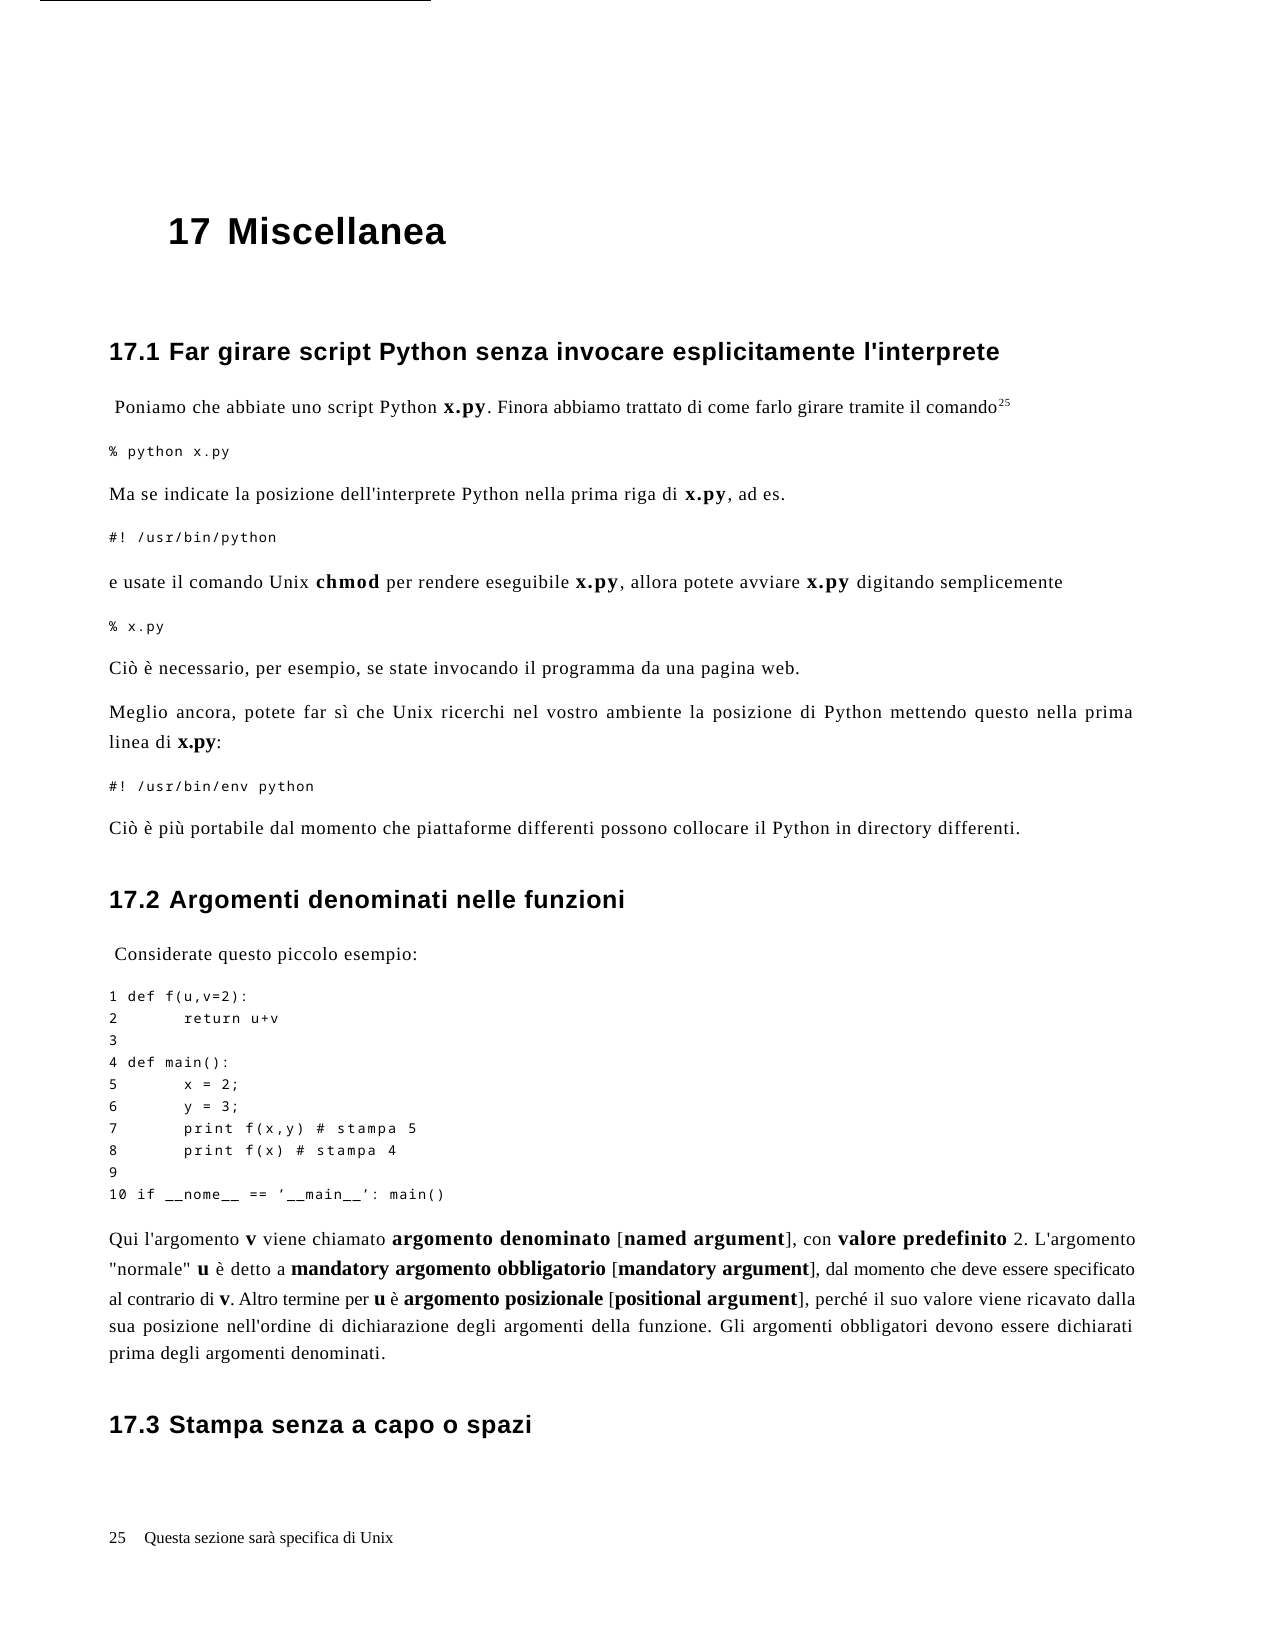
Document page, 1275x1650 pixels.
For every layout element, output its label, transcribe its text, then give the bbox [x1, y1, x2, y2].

list 7 print f(x,y) # stampa 5 [109, 1119, 1136, 1138]
text Poniamo che abbiate uno script Python x.py. Finora abbiamo trattato di come farlo girare tramite il comando [109, 394, 1136, 418]
subtitle Far girare script Python senza invocare esplicitamente l'interprete [109, 337, 1135, 365]
text Ciò è più portabile dal momento che piattaforme differenti possono collocare il Python in directory differenti. [109, 817, 1136, 839]
list 10 if __nome__ == ’__main__’: main() [109, 1185, 1136, 1203]
text Qui l'argomento v viene chiamato argomento denominato [named argument], con valore predefinito 2. L'argomento "normale" u è detto a mandatory argomento obbligatorio [mandatory argument], dal momento che deve essere specificato al contrario di v. Altro termine per u è argomento posizionale [positional argument], perché il suo valore viene ricavato dalla sua posizione nell'ordine di dichiarazione degli argomenti della funzione. Gli argomenti obbligatori devono essere dichiarati prima degli argomenti denominati. [109, 1226, 1136, 1363]
list #! /usr/bin/python [109, 528, 1136, 547]
text Ciò è necessario, per esempio, se state invocando il programma da una pagina web. [109, 657, 1136, 678]
list 2 return u+v [109, 1009, 1136, 1028]
text Considerate questo piccolo esempio: [109, 943, 1136, 964]
list % python x.py [109, 442, 1136, 460]
subtitle Miscellanea [168, 209, 1136, 252]
list 4 def main(): [109, 1053, 1136, 1072]
list 1 def f(u,v=2): [109, 987, 1136, 1006]
list #! /usr/bin/env python [109, 777, 1136, 795]
list 6 y = 3; [109, 1097, 1136, 1116]
text Questa sezione sarà specifica di Unix [109, 1528, 1136, 1547]
list 5 x = 2; [109, 1075, 1136, 1094]
text e usate il comando Unix chmod per rendere eseguibile x.py, allora potete avviare x.py digitando semplicemente [109, 569, 1136, 593]
text Ma se indicate la posizione dell'interprete Python nella prima riga di x.py, ad es. [109, 482, 1136, 505]
list 3 [109, 1031, 1136, 1050]
list 8 print f(x) # stampa 4 [109, 1141, 1136, 1159]
list % x.py [109, 616, 1136, 635]
list 9 [109, 1163, 1136, 1182]
subtitle Argomenti denominati nelle funzioni [109, 885, 1135, 914]
text Meglio ancora, potete far sì che Unix ricerchi nel vostro ambiente la posizione di Python mettendo questo nella prima linea di x.py: [109, 701, 1136, 753]
subtitle Stampa senza a capo o spazi [109, 1410, 1135, 1439]
